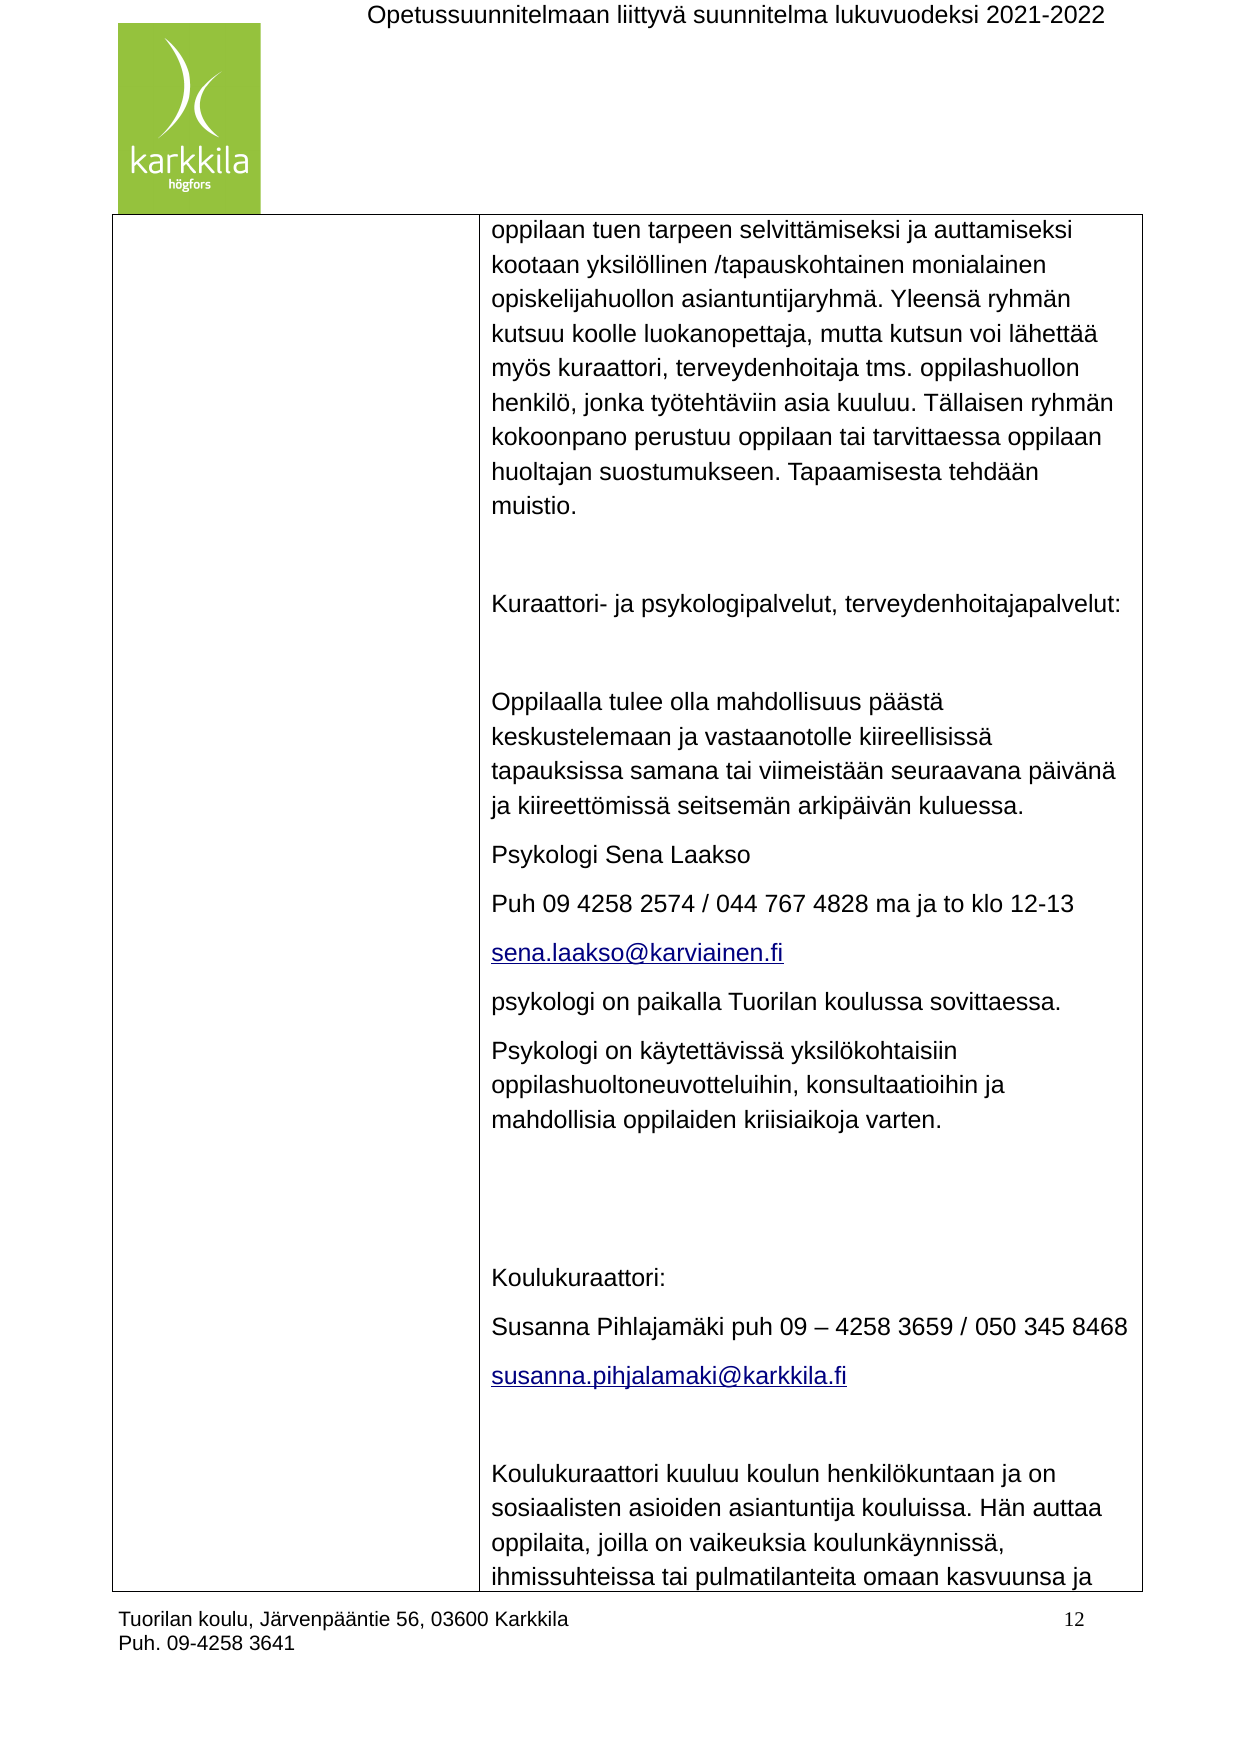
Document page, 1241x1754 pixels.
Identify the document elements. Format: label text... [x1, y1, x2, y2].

table_header [113, 215, 479, 1591]
table_header oppilaan tuen tarpeen selvittämiseksi ja auttamiseksi kootaan yksilöllinen /tapauskohtainen monialainen opiskelijahuollon asiantuntijaryhmä. Yleensä ryhmän kutsuu koolle luokanopettaja, mutta kutsun voi lähettää myös kuraattori, terveydenhoitaja tms. oppilashuollon henkilö, jonka työtehtäviin asia kuuluu. Tällaisen ryhmän kokoonpano perustuu oppilaan tai tarvittaessa oppilaan huoltajan suostumukseen. Tapaamisesta tehdään muistio. Kuraattori- ja psykologipalvelut, terveydenhoitajapalvelut: Oppilaalla tulee olla mahdollisuus päästä keskustelemaan ja vastaanotolle kiireellisissä tapauksissa samana tai viimeistään seuraavana päivänä ja kiireettömissä seitsemän arkipäivän kuluessa. Psykologi Sena Laakso Puh 09 4258 2574 / 044 767 4828 ma ja to klo 12-13 sena.laakso@karviainen.fi psykologi on paikalla Tuorilan koulussa sovittaessa. Psykologi on käytettävissä yksilökohtaisiin oppilashuoltoneuvotteluihin, konsultaatioihin ja mahdollisia oppilaiden kriisiaikoja varten. Koulukuraattori: Susanna Pihlajamäki puh 09 – 4258 3659 / 050 345 8468 susanna.pihjalamaki@karkkila.fi Koulukuraattori kuuluu koulun henkilökuntaan ja on sosiaalisten asioiden asiantuntija kouluissa. Hän auttaa oppilaita, joilla on vaikeuksia koulunkäynnissä, ihmissuhteissa tai pulmatilanteita omaan kasvuunsa ja [480, 215, 1142, 1591]
